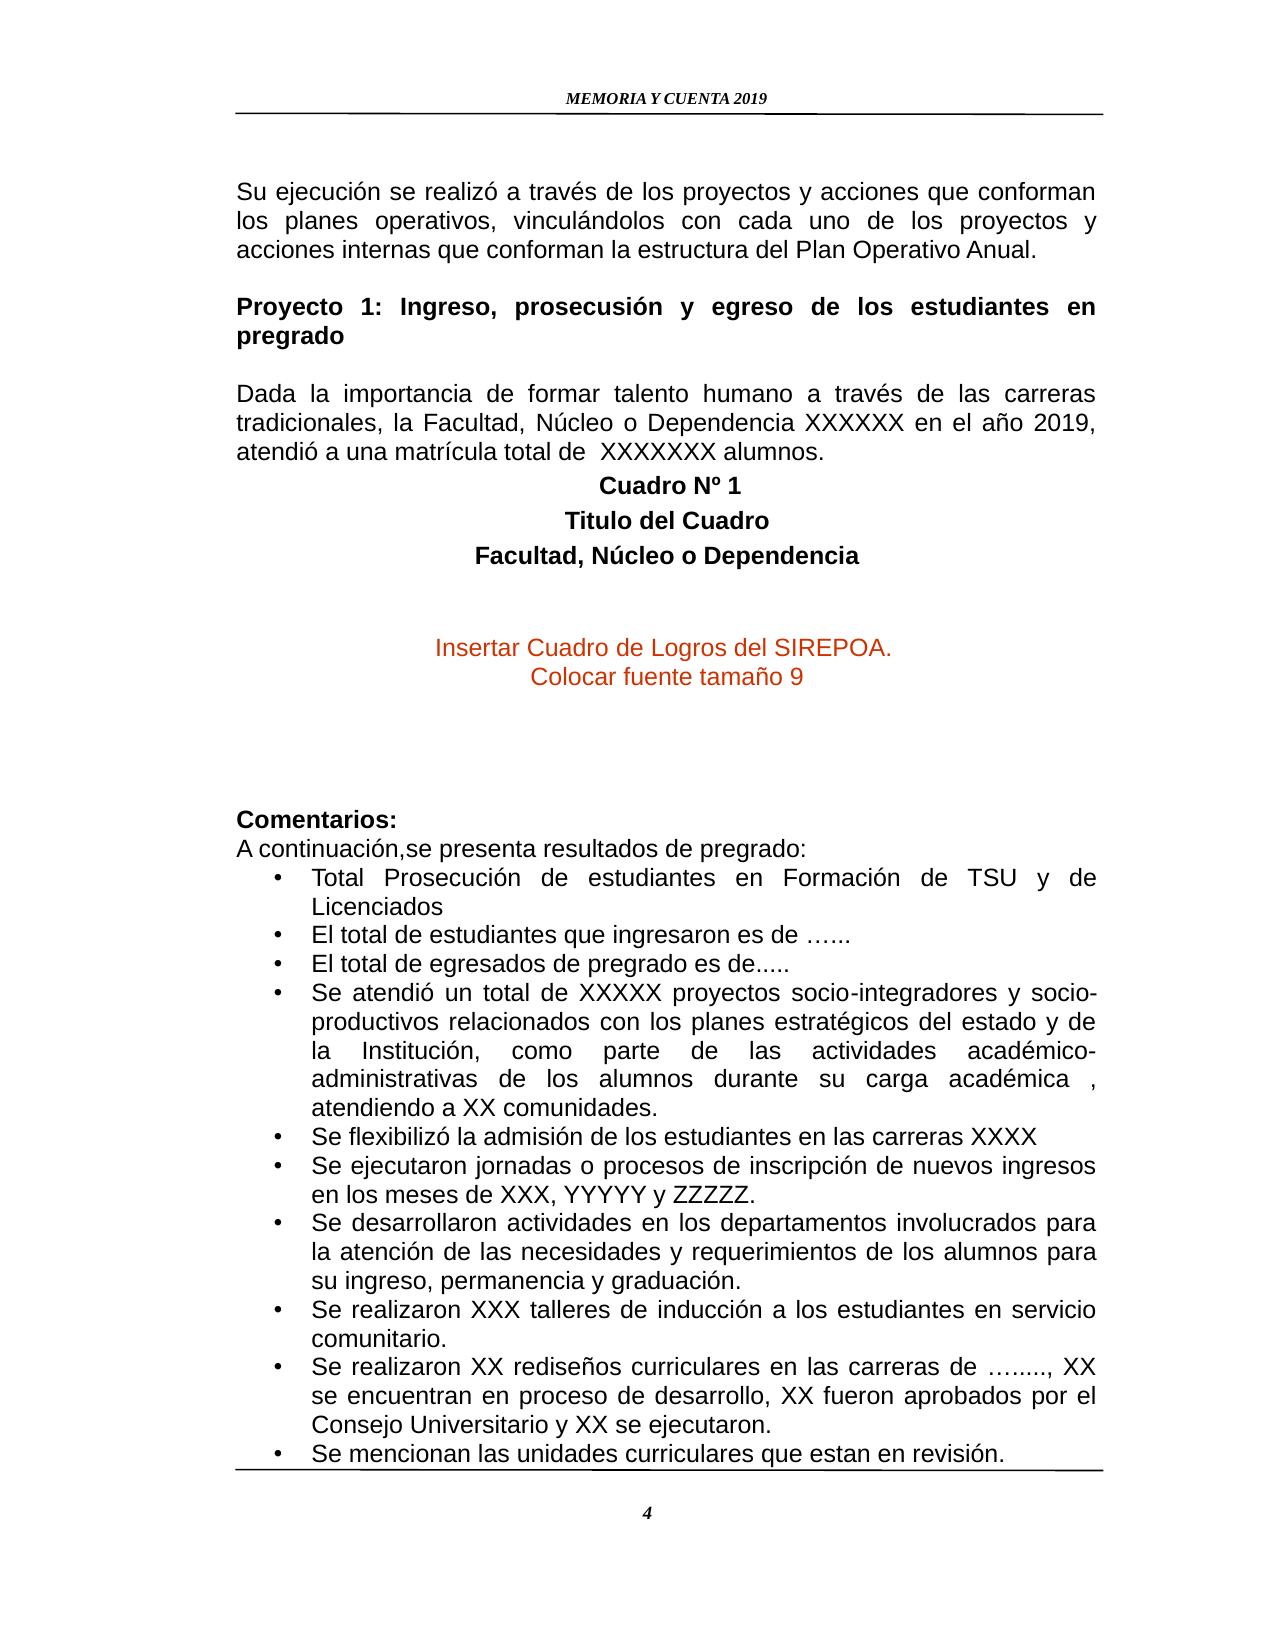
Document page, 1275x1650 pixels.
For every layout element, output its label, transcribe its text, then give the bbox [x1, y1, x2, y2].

list Se realizaron XX rediseños curriculares en las carreras de …....., XX se encuentran en proceso de desarrollo, XX fueron aprobados por el Consejo Universitario y XX se ejecutaron. [274, 1352, 1098, 1439]
text A continuación,se presenta resultados de pregrado: [236, 834, 1098, 863]
list Se flexibilizó la admisión de los estudiantes en las carreras XXXX [274, 1122, 1098, 1151]
text Titulo del Cuadro [236, 506, 1098, 535]
list Total Prosecución de estudiantes en Formación de TSU y de Licenciados [274, 863, 1098, 920]
list El total de egresados de pregrado es de..... [274, 949, 1098, 978]
text Insertar Cuadro de Logros del SIREPOA. [236, 633, 1098, 662]
list Se realizaron XXX talleres de inducción a los estudiantes en servicio comunitario. [274, 1295, 1098, 1352]
text Comentarios: [236, 805, 1098, 834]
text Colocar fuente tamaño 9 [236, 662, 1098, 690]
list Se ejecutaron jornadas o procesos de inscripción de nuevos ingresos en los meses de XXX, YYYYY y ZZZZZ. [274, 1151, 1098, 1208]
list El total de estudiantes que ingresaron es de …... [274, 920, 1098, 949]
text Su ejecución se realizó a través de los proyectos y acciones que conforman los planes operativos, vinculándolos con cada uno de los proyectos y acciones internas que conforman la estructura del Plan Operativo Anual. [236, 177, 1098, 263]
text Proyecto 1: Ingreso, prosecusión y egreso de los estudiantes en pregrado [236, 292, 1098, 350]
list Se atendió un total de XXXXX proyectos socio-integradores y socio-productivos relacionados con los planes estratégicos del estado y de la Institución, como parte de las actividades académico-administrativas de los alumnos durante su carga académica , atendiendo a XX comunidades. [274, 978, 1098, 1122]
list Se desarrollaron actividades en los departamentos involucrados para la atención de las necesidades y requerimientos de los alumnos para su ingreso, permanencia y graduación. [274, 1208, 1098, 1295]
text Cuadro Nº 1 [236, 471, 1098, 500]
text Facultad, Núcleo o Dependencia [236, 541, 1098, 569]
text Dada la importancia de formar talento humano a través de las carreras tradicionales, la Facultad, Núcleo o Dependencia XXXXXX en el año 2019, atendió a una matrícula total de XXXXXXX alumnos. [236, 379, 1098, 465]
list Se mencionan las unidades curriculares que estan en revisión. [274, 1439, 1098, 1468]
